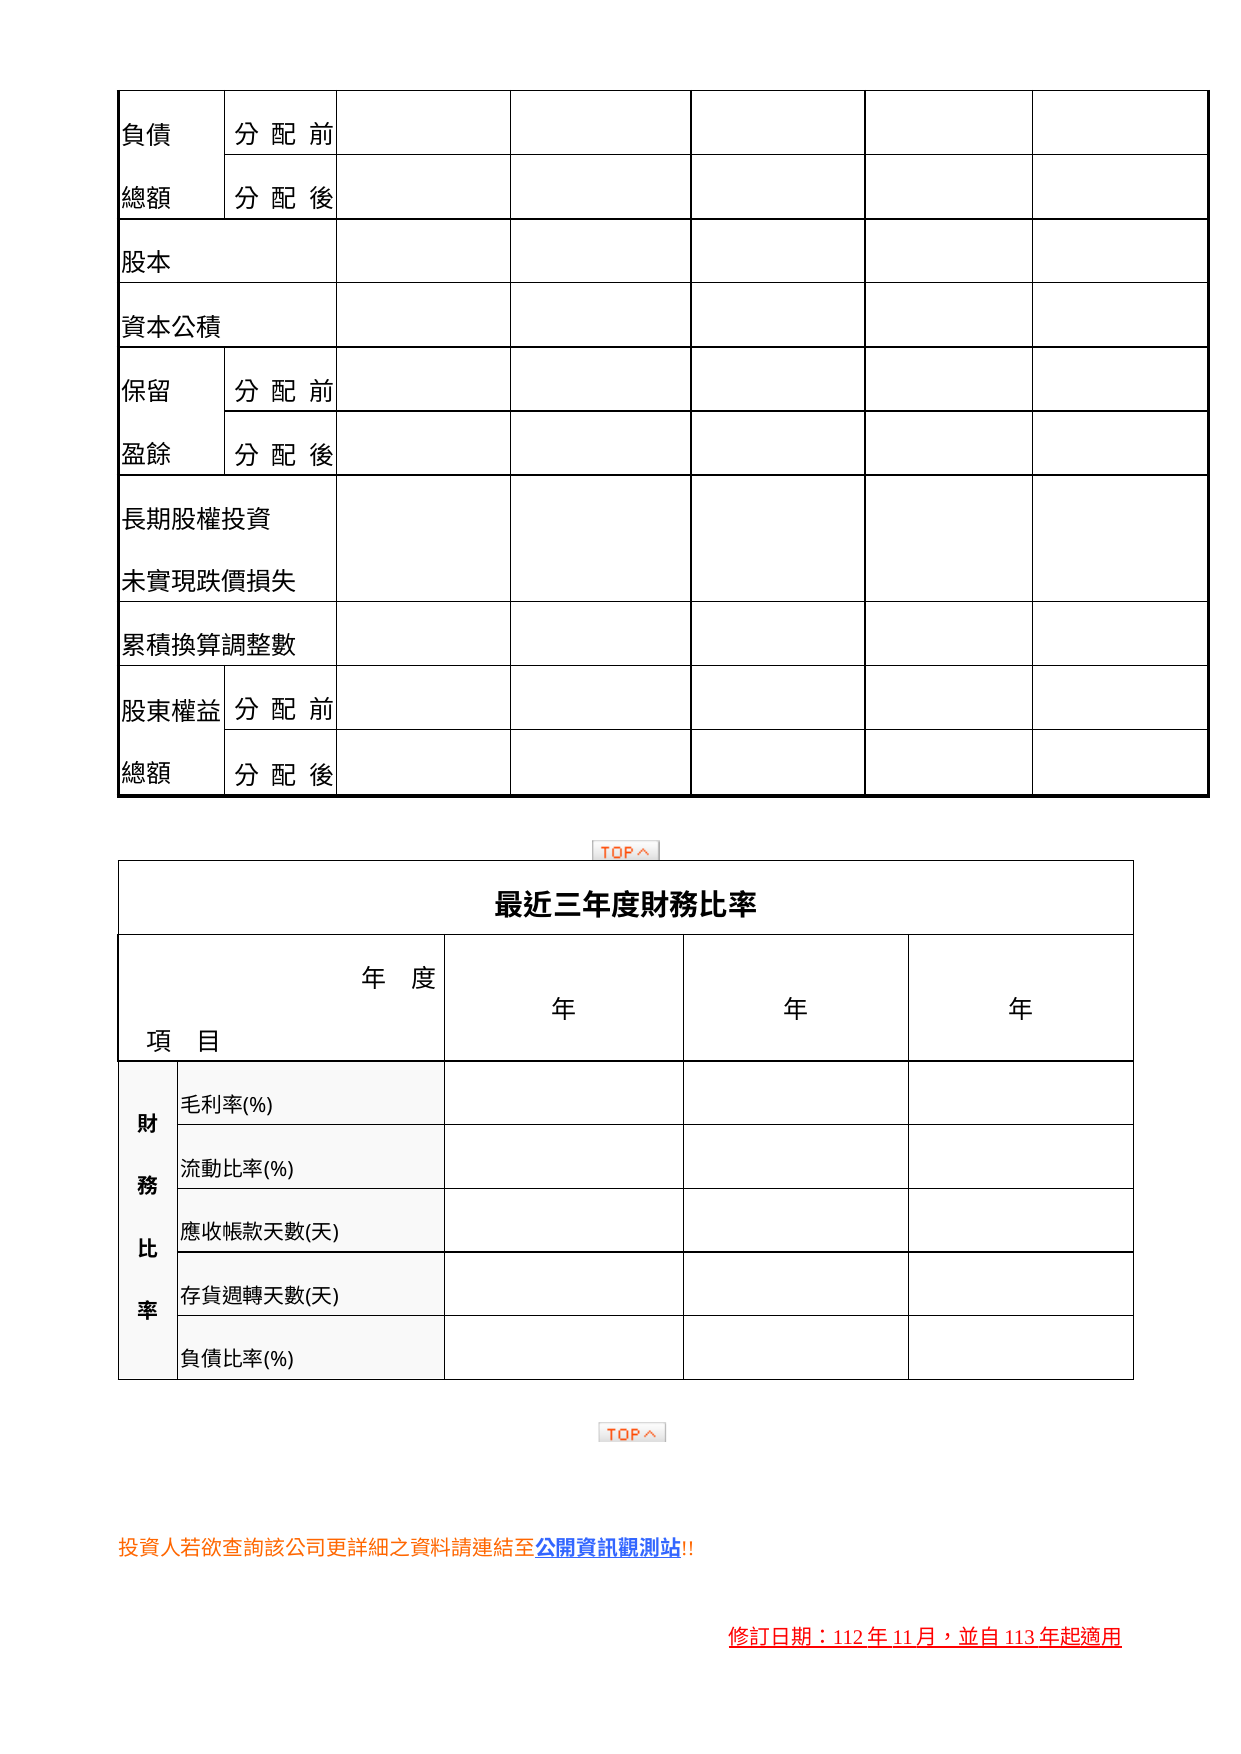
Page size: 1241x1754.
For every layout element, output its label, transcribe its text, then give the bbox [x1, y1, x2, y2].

table_cell 股本 [120, 220, 336, 282]
table_cell [692, 348, 864, 410]
table_cell [337, 91, 510, 154]
table_cell [684, 1189, 908, 1251]
table_cell [337, 476, 510, 601]
table_cell 分 配 前 [225, 666, 336, 729]
table_cell [866, 412, 1032, 474]
table_cell [445, 1253, 683, 1315]
table_cell [692, 602, 864, 665]
table_cell [445, 1062, 683, 1124]
table_cell 累積換算調整數 [120, 602, 336, 665]
table_cell 年 [684, 935, 908, 1060]
table_cell [692, 220, 864, 282]
table_cell [684, 1125, 908, 1188]
table_cell 長期股權投資 未實現跌價損失 [120, 476, 336, 601]
table_cell [511, 348, 690, 410]
table_cell [511, 666, 690, 729]
table_cell [866, 666, 1032, 729]
table_cell 存貨週轉天數(天) [178, 1253, 444, 1315]
table_cell [445, 1125, 683, 1188]
table_cell [511, 412, 690, 474]
table_cell [1033, 155, 1207, 218]
table_cell [511, 476, 690, 601]
table_cell [909, 1316, 1133, 1378]
table_cell [337, 283, 510, 346]
table_cell [1033, 283, 1207, 346]
table_cell [866, 155, 1032, 218]
table_cell [866, 602, 1032, 665]
table_cell [866, 730, 1032, 794]
table_cell [692, 412, 864, 474]
table_cell [692, 666, 864, 729]
table_cell 年 度 項 目 [119, 935, 444, 1060]
table_cell 年 [445, 935, 683, 1060]
table_cell [866, 476, 1032, 601]
table_cell [511, 155, 690, 218]
table_cell 流動比率(%) [178, 1125, 444, 1188]
table_cell [511, 283, 690, 346]
table_cell [866, 220, 1032, 282]
table_cell 毛利率(%) [178, 1062, 444, 1124]
table_cell [866, 283, 1032, 346]
table_cell [1033, 220, 1207, 282]
table_cell [909, 1189, 1133, 1251]
table_cell [866, 91, 1032, 154]
table_cell [1033, 730, 1207, 794]
table_cell [337, 412, 510, 474]
table_cell [684, 1253, 908, 1315]
table_cell 分 配 前 [225, 91, 336, 154]
table_cell [866, 348, 1032, 410]
table_cell [337, 602, 510, 665]
table_cell [692, 730, 864, 794]
table_cell [684, 1316, 908, 1378]
table_cell [692, 476, 864, 601]
table_cell [511, 730, 690, 794]
table_cell 股東權益總額 [120, 666, 224, 794]
table_cell 分 配 後 [225, 730, 336, 794]
table_cell [337, 666, 510, 729]
table_cell [337, 730, 510, 794]
table_cell [337, 348, 510, 410]
table_cell [1033, 666, 1207, 729]
table_cell [445, 1316, 683, 1378]
table_cell 負債 總額 [120, 91, 224, 218]
table_cell 財 務 比 率 [119, 1062, 177, 1378]
table_cell [909, 1062, 1133, 1124]
text 投資人若欲查詢該公司更詳細之資料請連結至公開資訊觀測站!! [118, 1504, 1122, 1567]
table_cell 年 [909, 935, 1133, 1060]
table_cell [1033, 412, 1207, 474]
table_cell [445, 1189, 683, 1251]
table_cell [1033, 476, 1207, 601]
table_cell [337, 155, 510, 218]
table_cell [1033, 348, 1207, 410]
table_cell [1033, 602, 1207, 665]
table_cell [511, 91, 690, 154]
table_cell [337, 220, 510, 282]
table_cell [684, 1062, 908, 1124]
table_cell [692, 283, 864, 346]
table_cell [1033, 91, 1207, 154]
table_cell 負債比率(%) [178, 1316, 444, 1378]
table_cell 分 配 後 [225, 155, 336, 218]
table_cell [511, 220, 690, 282]
table_cell [692, 155, 864, 218]
table_cell 保留 盈餘 [120, 348, 224, 474]
table_cell 資本公積 [120, 283, 336, 346]
table_header 最近三年度財務比率 [119, 861, 1133, 934]
table_cell [909, 1253, 1133, 1315]
table_cell 分 配 後 [225, 412, 336, 474]
table_cell [511, 602, 690, 665]
table_cell 應收帳款天數(天) [178, 1189, 444, 1251]
table_cell 分 配 前 [225, 348, 336, 410]
table_cell [692, 91, 864, 154]
table_cell [909, 1125, 1133, 1188]
